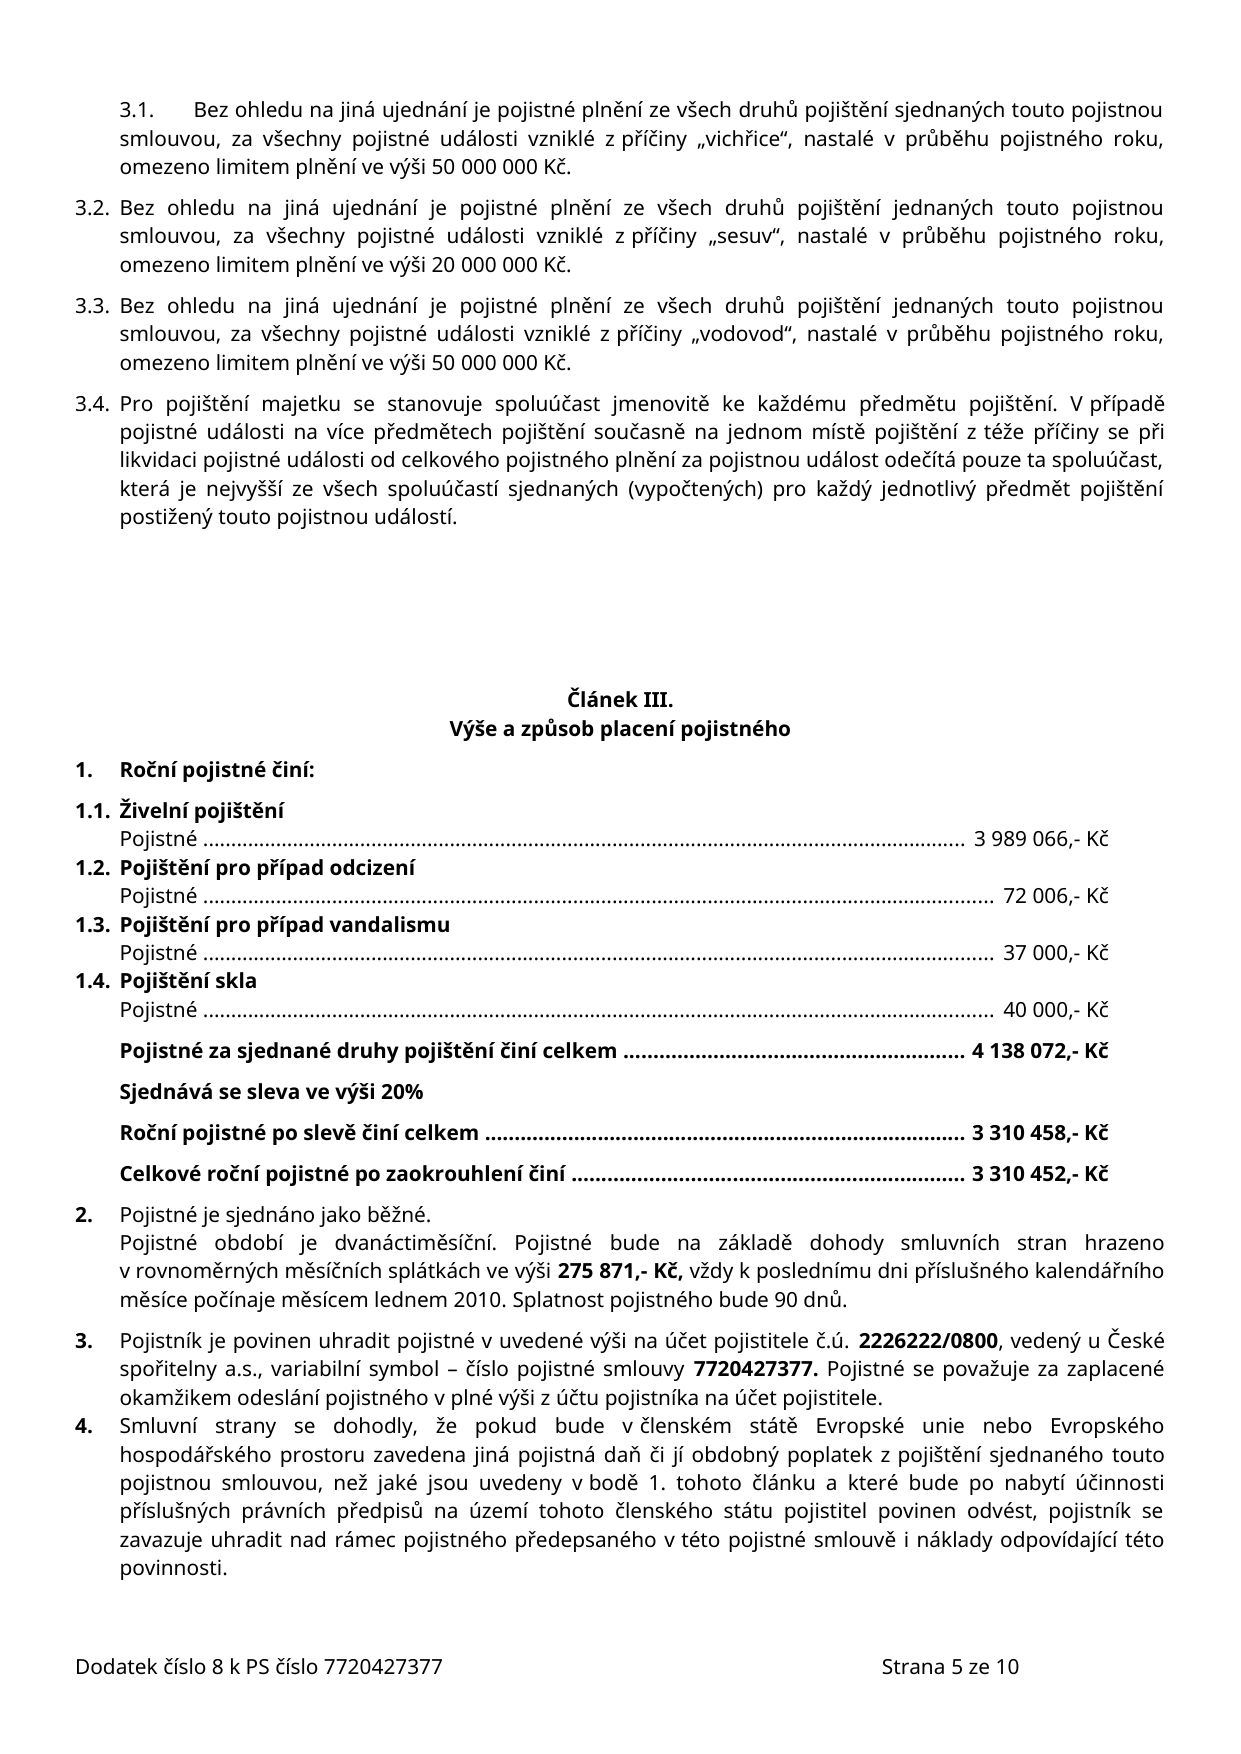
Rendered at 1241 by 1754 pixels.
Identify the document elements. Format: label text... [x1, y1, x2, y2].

text Pojistné 72 006,- Kč [119, 881, 1165, 910]
list Roční pojistné činí: [75, 755, 1165, 783]
text Roční pojistné po slevě činí celkem 3 310 458,- Kč [119, 1118, 1165, 1146]
list Pojištění skla [75, 967, 1165, 995]
list Pojistník je povinen uhradit pojistné v uvedené výši na účet pojistitele č.ú. 2226222/0800, vedený u České spořitelny a.s., variabilní symbol – číslo pojistné smlouvy 7720427377. Pojistné se považuje za zaplacené okamžikem odeslání pojistného v plné výši z účtu pojistníka na účet pojistitele. [75, 1326, 1165, 1411]
list Bez ohledu na jiná ujednání je pojistné plnění ze všech druhů pojištění jednaných touto pojistnou smlouvou, za všechny pojistné události vzniklé z příčiny „sesuv“, nastalé v průběhu pojistného roku, omezeno limitem plnění ve výši 20 000 000 Kč. [75, 193, 1165, 278]
list Pojistné je sjednáno jako běžné. [75, 1200, 1165, 1228]
text Pojistné 3 989 066,- Kč [119, 824, 1165, 853]
list Pro pojištění majetku se stanovuje spoluúčast jmenovitě ke každému předmětu pojištění. V případě pojistné události na více předmětech pojištění současně na jednom místě pojištění z téže příčiny se při likvidaci pojistné události od celkového pojistného plnění za pojistnou událost odečítá pouze ta spoluúčast, která je nejvyšší ze všech spoluúčastí sjednaných (vypočtených) pro každý jednotlivý předmět pojištění postižený touto pojistnou událostí. [75, 389, 1165, 531]
text Výše a způsob placení pojistného [75, 714, 1165, 742]
text Pojistné období je dvanáctiměsíční. Pojistné bude na základě dohody smluvních stran hrazeno v rovnoměrných měsíčních splátkách ve výši 275 871,- Kč, vždy k poslednímu dni příslušného kalendářního měsíce počínaje měsícem lednem 2010. Splatnost pojistného bude 90 dnů. [119, 1228, 1165, 1313]
text Sjednává se sleva ve výši 20% [119, 1077, 1165, 1105]
text Celkové roční pojistné po zaokrouhlení činí 3 310 452,- Kč [119, 1159, 1165, 1187]
list Smluvní strany se dohodly, že pokud bude v členském státě Evropské unie nebo Evropského hospodářského prostoru zavedena jiná pojistná daň či jí obdobný poplatek z pojištění sjednaného touto pojistnou smlouvou, než jaké jsou uvedeny v bodě 1. tohoto článku a které bude po nabytí účinnosti příslušných právních předpisů na území tohoto členského státu pojistitel povinen odvést, pojistník se zavazuje uhradit nad rámec pojistného předepsaného v této pojistné smlouvě i náklady odpovídající této povinnosti. [75, 1411, 1165, 1582]
text Pojistné 37 000,- Kč [119, 938, 1165, 967]
list Bez ohledu na jiná ujednání je pojistné plnění ze všech druhů pojištění sjednaných touto pojistnou smlouvou, za všechny pojistné události vzniklé z příčiny „vichřice“, nastalé v průběhu pojistného roku, omezeno limitem plnění ve výši 50 000 000 Kč. [119, 95, 1165, 181]
text Pojistné za sjednané druhy pojištění činí celkem 4 138 072,- Kč [119, 1036, 1165, 1064]
list Pojištění pro případ vandalismu [75, 910, 1165, 938]
text Pojistné 40 000,- Kč [119, 995, 1165, 1023]
list Pojištění pro případ odcizení [75, 853, 1165, 881]
list Bez ohledu na jiná ujednání je pojistné plnění ze všech druhů pojištění jednaných touto pojistnou smlouvou, za všechny pojistné události vzniklé z příčiny „vodovod“, nastalé v průběhu pojistného roku, omezeno limitem plnění ve výši 50 000 000 Kč. [75, 291, 1165, 376]
list Živelní pojištění [75, 796, 1165, 824]
text Článek III. [75, 686, 1165, 714]
